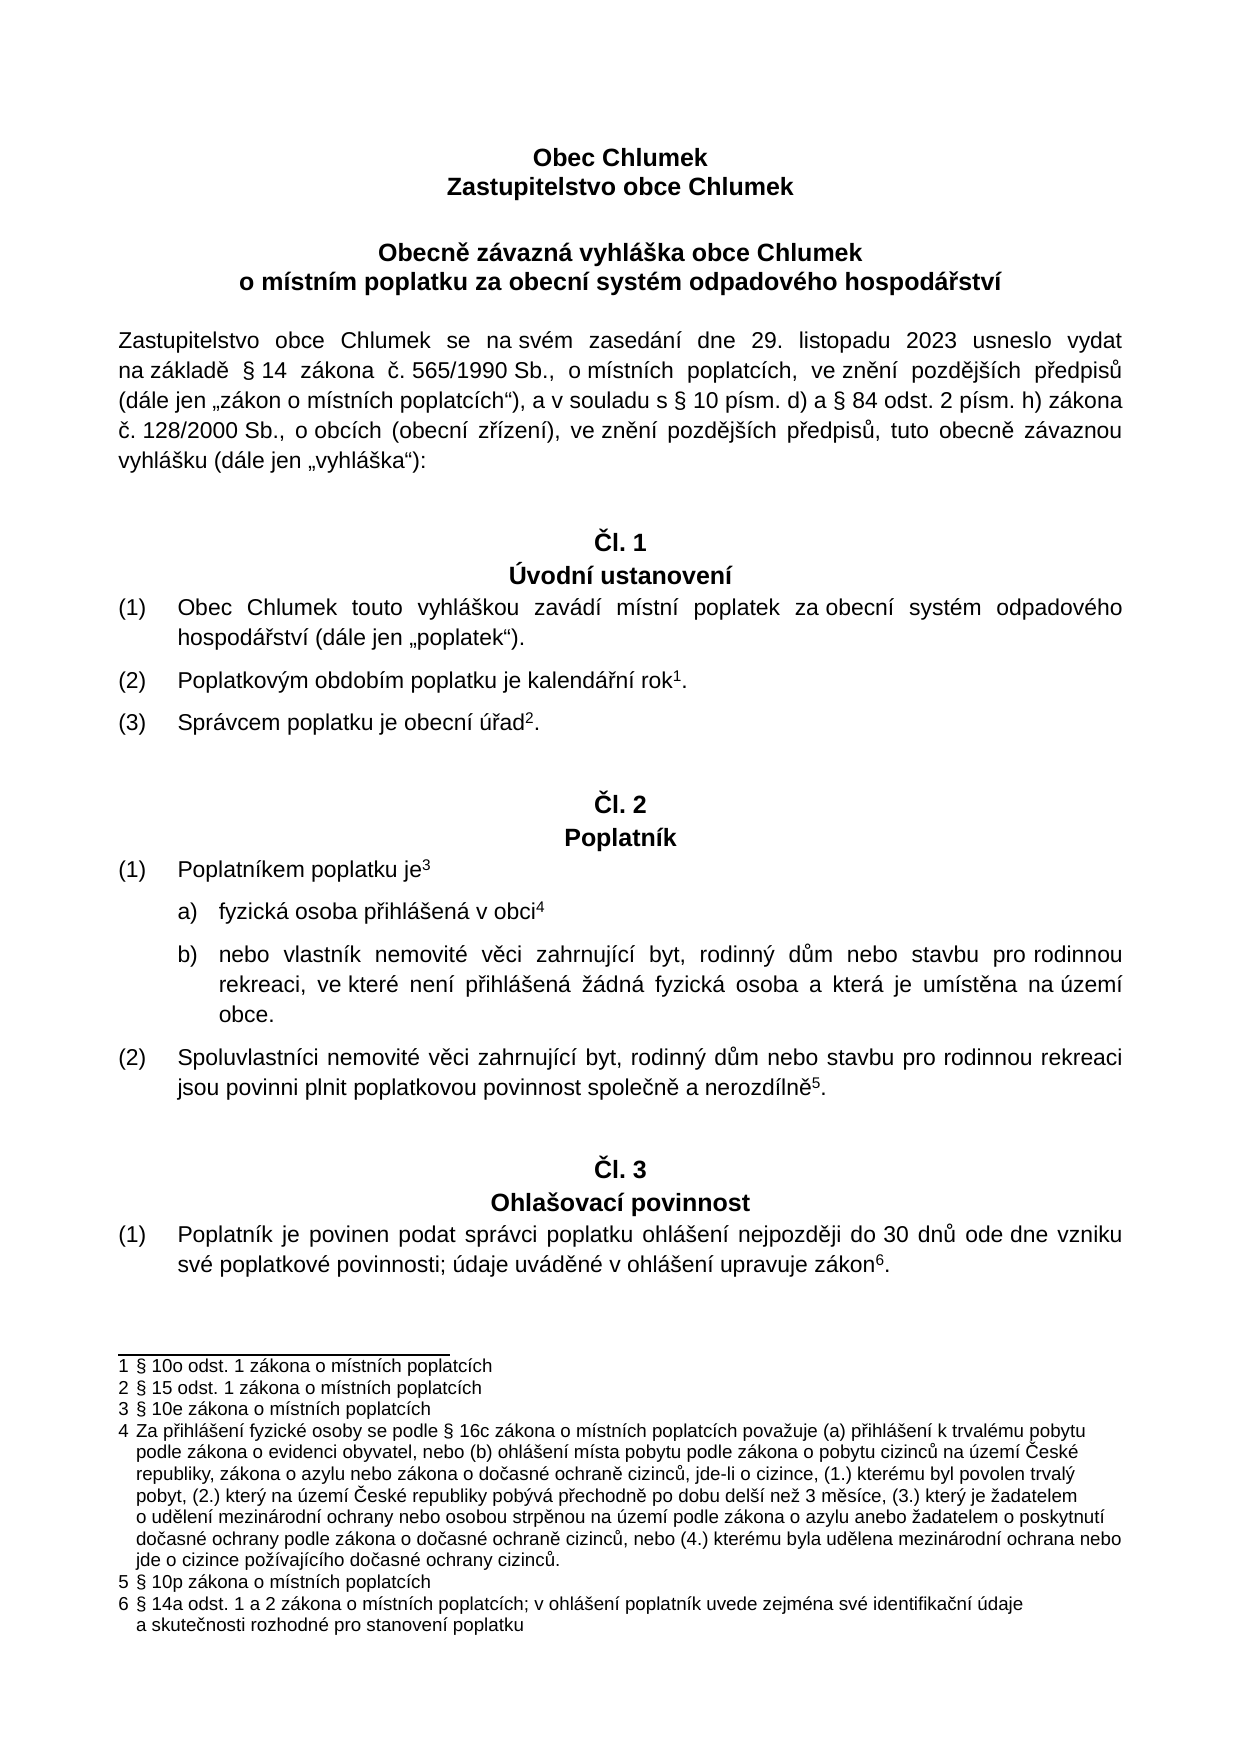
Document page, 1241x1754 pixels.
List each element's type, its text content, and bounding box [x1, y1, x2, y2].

list Správcem poplatku je obecní úřad. [118, 709, 1122, 736]
list § 10e zákona o místních poplatcích [118, 1398, 1122, 1420]
list nebo vlastník nemovité věci zahrnující byt, rodinný dům nebo stavbu pro rodinnou rekreaci, ve které není přihlášená žádná fyzická osoba a která je umístěna na území obce. [177, 941, 1122, 1028]
list Poplatník je povinen podat správci poplatku ohlášení nejpozději do 30 dnů ode dne vzniku své poplatkové povinnosti; údaje uváděné v ohlášení upravuje zákon. [118, 1221, 1122, 1277]
list § 10o odst. 1 zákona o místních poplatcích [118, 1355, 1122, 1377]
list Obec Chlumek touto vyhláškou zavádí místní poplatek za obecní systém odpadového hospodářství (dále jen „poplatek“). [118, 594, 1122, 650]
list fyzická osoba přihlášená v obci [177, 898, 1122, 925]
list Poplatníkem poplatku je [118, 856, 1122, 882]
list § 14a odst. 1 a 2 zákona o místních poplatcích; v ohlášení poplatník uvede zejména své identifikační údaje a skutečnosti rozhodné pro stanovení poplatku [118, 1592, 1122, 1635]
list Poplatkovým obdobím poplatku je kalendářní rok. [118, 667, 1122, 693]
subtitle Čl. 3 Ohlašovací povinnost [118, 1154, 1122, 1216]
subtitle Čl. 2 Poplatník [118, 789, 1122, 851]
list § 15 odst. 1 zákona o místních poplatcích [118, 1377, 1122, 1398]
subtitle Čl. 1 Úvodní ustanovení [118, 528, 1122, 589]
list Spoluvlastníci nemovité věci zahrnující byt, rodinný dům nebo stavbu pro rodinnou rekreaci jsou povinni plnit poplatkovou povinnost společně a nerozdílně. [118, 1044, 1122, 1101]
list Za přihlášení fyzické osoby se podle § 16c zákona o místních poplatcích považuje (a) přihlášení k trvalému pobytu podle zákona o evidenci obyvatel, nebo (b) ohlášení místa pobytu podle zákona o pobytu cizinců na území České republiky, zákona o azylu nebo zákona o dočasné ochraně cizinců, jde-li o cizince, (1.) kterému byl povolen trvalý pobyt, (2.) který na území České republiky pobývá přechodně po dobu delší než 3 měsíce, (3.) který je žadatelem o udělení mezinárodní ochrany nebo osobou strpěnou na území podle zákona o azylu anebo žadatelem o poskytnutí dočasné ochrany podle zákona o dočasné ochraně cizinců, nebo (4.) kterému byla udělena mezinárodní ochrana nebo jde o cizince požívajícího dočasné ochrany cizinců. [118, 1420, 1122, 1571]
subtitle Obecně závazná vyhláška obce Chlumek o místním poplatku za obecní systém odpadového hospodářství [118, 238, 1122, 295]
text Zastupitelstvo obce Chlumek se na svém zasedání dne 29. listopadu 2023 usneslo vydat na základě § 14 zákona č. 565/1990 Sb., o místních poplatcích, ve znění pozdějších předpisů (dále jen „zákon o místních poplatcích“), a v souladu s § 10 písm. d) a § 84 odst. 2 písm. h) zákona č. 128/2000 Sb., o obcích (obecní zřízení), ve znění pozdějších předpisů, tuto obecně závaznou vyhlášku (dále jen „vyhláška“): [118, 327, 1122, 474]
list § 10p zákona o místních poplatcích [118, 1571, 1122, 1592]
text Obec Chlumek Zastupitelstvo obce Chlumek [118, 143, 1122, 201]
